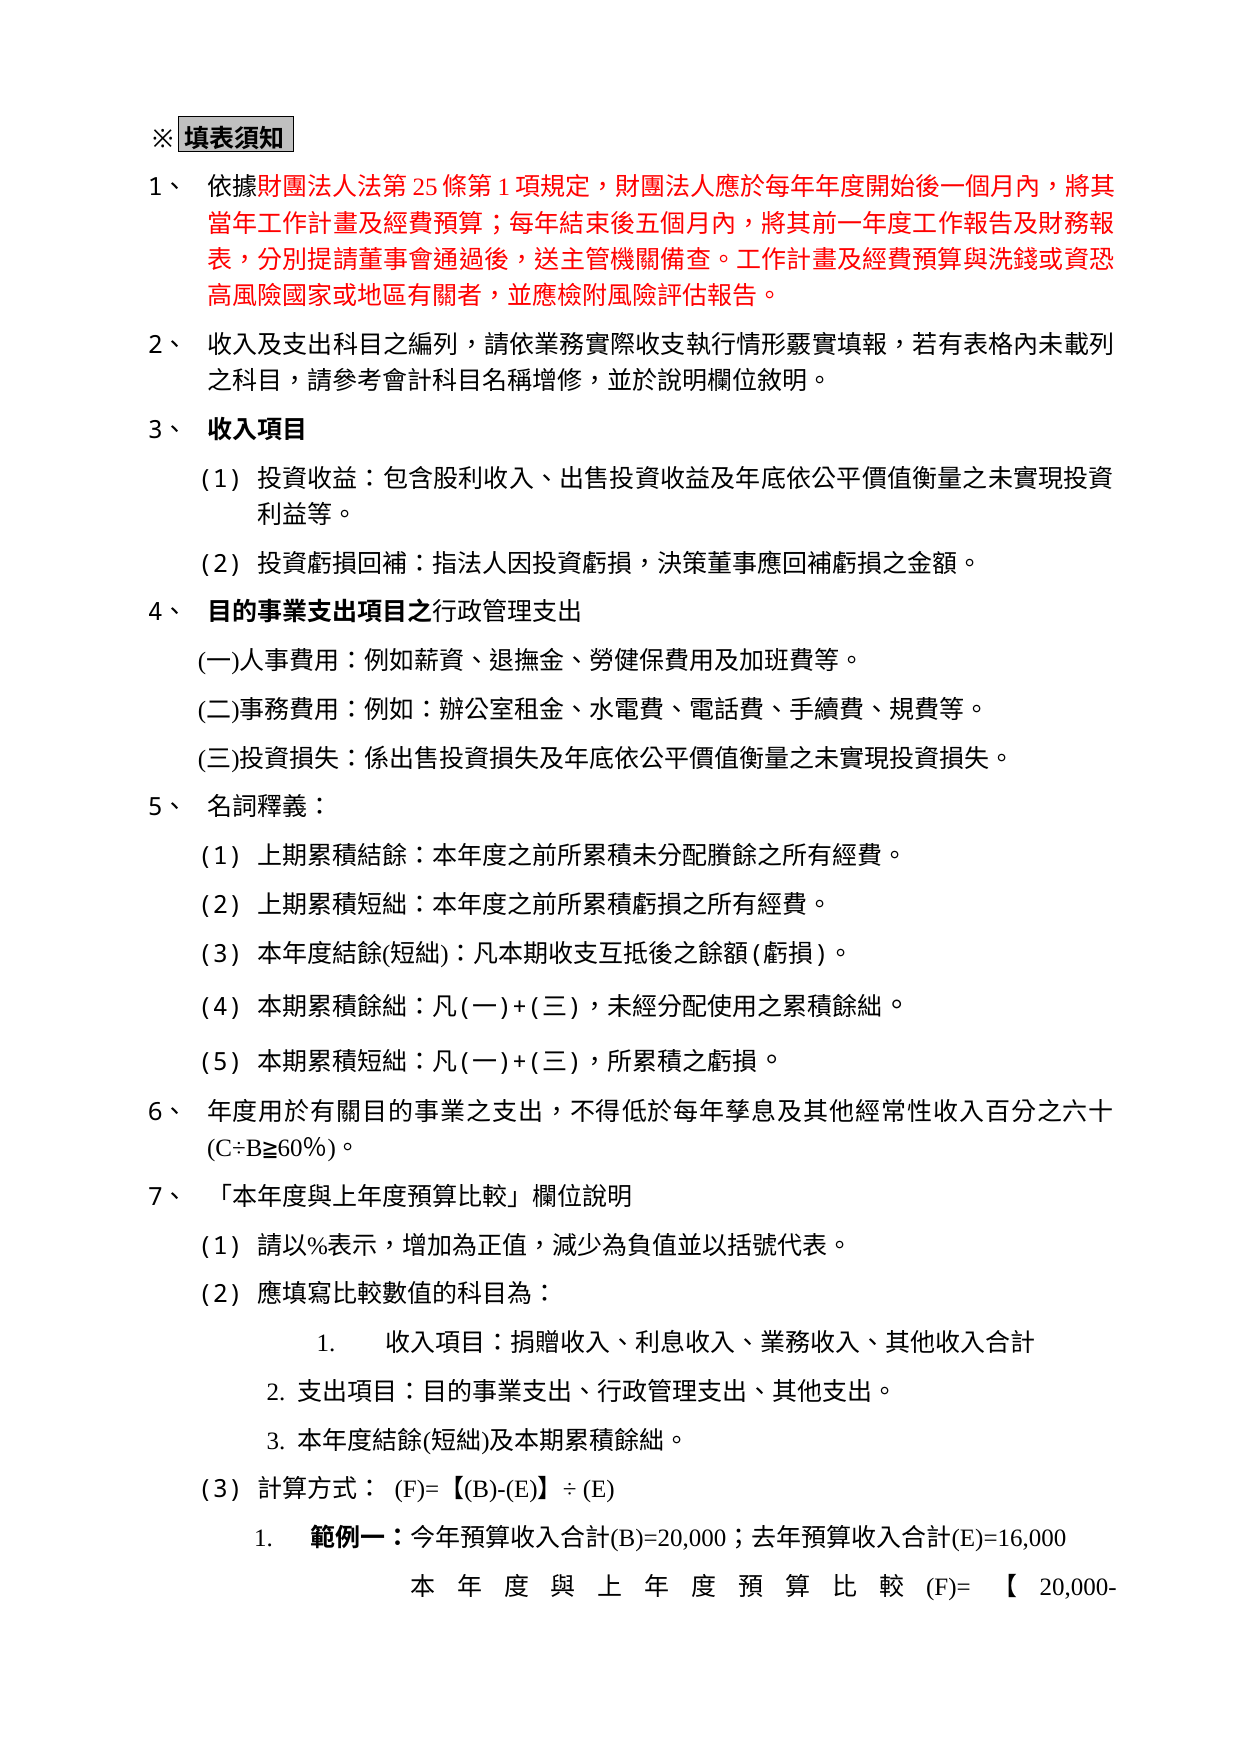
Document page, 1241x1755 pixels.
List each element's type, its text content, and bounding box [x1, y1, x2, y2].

list 範例一：今年預算收入合計(B)=20,000；去年預算收入合計(E)=16,000 [273, 1518, 1116, 1554]
list 應填寫比較數值的科目為： [198, 1274, 1116, 1310]
text (一)人事費用：例如薪資、退撫金、勞健保費用及加班費等。 [198, 641, 1116, 677]
list 年度用於有關目的事業之支出，不得低於每年孳息及其他經常性收入百分之六十(C÷B≧60％)。 [148, 1091, 1116, 1164]
list 投資虧損回補：指法人因投資虧損，決策董事應回補虧損之金額。 [198, 543, 1116, 579]
list 本年度結餘(短絀)：凡本期收支互抵後之餘額(虧損)。 [198, 933, 1116, 969]
list 上期累積結餘：本年度之前所累積未分配賸餘之所有經費。 [198, 836, 1116, 872]
list 本期累積短絀：凡(一)+(三)，所累積之虧損。 [198, 1037, 1116, 1079]
text (三)投資損失：係出售投資損失及年底依公平價值衡量之未實現投資損失。 [198, 738, 1116, 774]
list 計算方式： (F)=【(B)-(E)】÷ (E) [198, 1469, 1116, 1505]
list 支出項目：目的事業支出、行政管理支出、其他支出。 [285, 1371, 1116, 1408]
text ※ 填表須知 [148, 118, 1116, 154]
text 本年度與上年度預算比較(F)=【20,000- [410, 1566, 1116, 1603]
list 「本年度與上年度預算比較」欄位說明 [148, 1176, 1116, 1213]
list 收入項目：捐贈收入、利息收入、業務收入、其他收入合計 [335, 1323, 1116, 1359]
list 本年度結餘(短絀)及本期累積餘絀。 [285, 1420, 1116, 1456]
list 依據財團法人法第25條第1項規定，財團法人應於每年年度開始後一個月內，將其當年工作計畫及經費預算；每年結束後五個月內，將其前一年度工作報告及財務報表，分別提請董事會通過後，送主管機關備查。工作計畫及經費預算與洗錢或資恐高風險國家或地區有關者，並應檢附風險評估報告。 [148, 167, 1116, 312]
list 請以%表示，增加為正值，減少為負值並以括號代表。 [198, 1225, 1116, 1261]
list 名詞釋義： [148, 787, 1116, 823]
list 收入項目 [148, 409, 1116, 446]
list 本期累積餘絀：凡(一)+(三)，未經分配使用之累積餘絀。 [198, 982, 1116, 1024]
list 收入及支出科目之編列，請依業務實際收支執行情形覈實填報，若有表格內未載列之科目，請參考會計科目名稱增修，並於說明欄位敘明。 [148, 324, 1116, 397]
list 投資收益：包含股利收入、出售投資收益及年底依公平價值衡量之未實現投資利益等。 [198, 458, 1116, 531]
list 上期累積短絀：本年度之前所累積虧損之所有經費。 [198, 884, 1116, 921]
text (二)事務費用：例如：辦公室租金、水電費、電話費、手續費、規費等。 [198, 689, 1116, 726]
list 目的事業支出項目之行政管理支出 [148, 592, 1116, 628]
